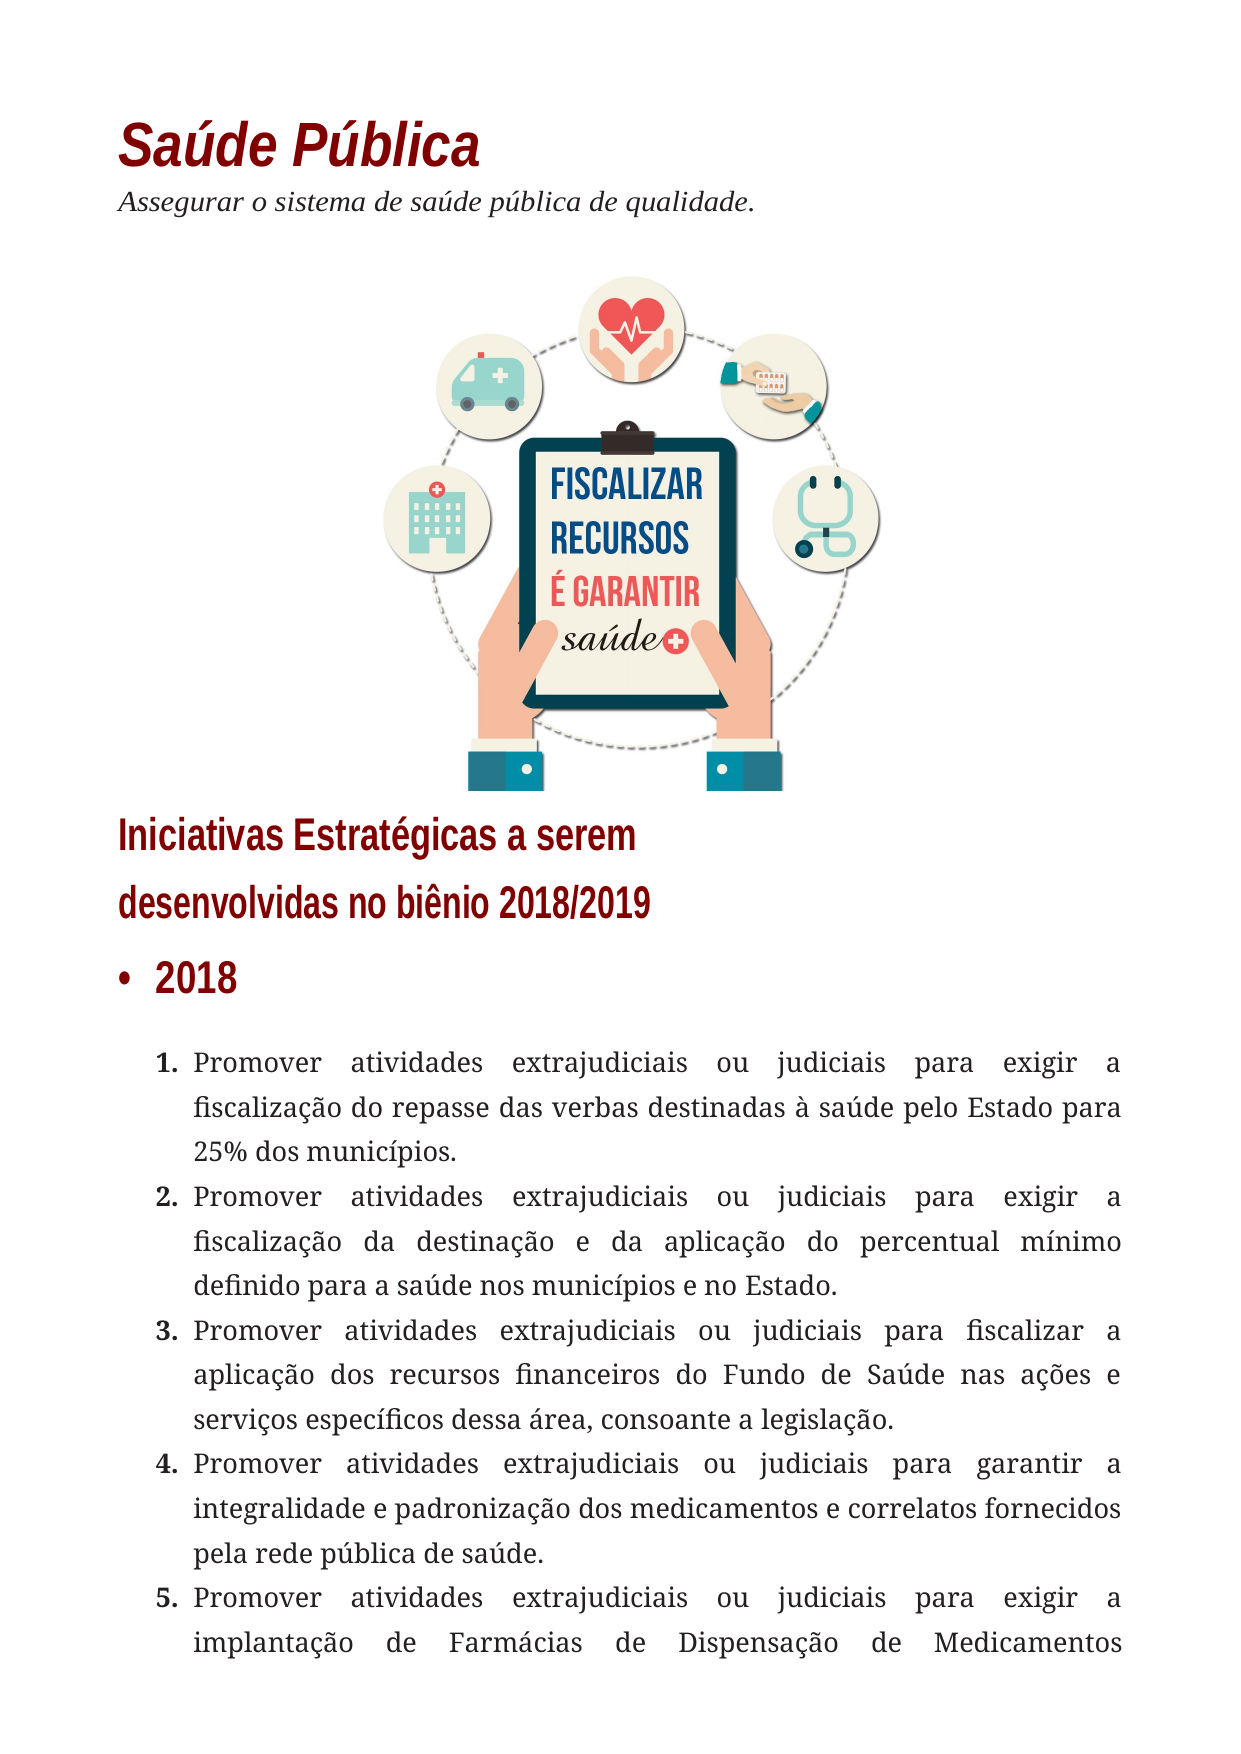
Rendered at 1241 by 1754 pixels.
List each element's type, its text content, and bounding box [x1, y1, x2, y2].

subtitle Saúde Pública [118, 108, 1240, 179]
list Promover atividades extrajudiciais ou judiciais para garantir a integralidade e padronização dos medicamentos e correlatos fornecidos pela rede pública de saúde. [156, 1445, 1123, 1571]
text Iniciativas Estratégicas a serem desenvolvidas no biênio 2018/2019 [118, 807, 653, 928]
list 2018 [118, 951, 1240, 1003]
list Promover atividades extrajudiciais ou judiciais para exigir a implantação de Farmácias de Dispensação de Medicamentos [156, 1579, 1122, 1660]
list Promover atividades extrajudiciais ou judiciais para exigir a fiscalização do repasse das verbas destinadas à saúde pelo Estado para 25% dos municípios. [156, 1044, 1122, 1170]
text Assegurar o sistema de saúde pública de qualidade. [118, 184, 1240, 218]
list Promover atividades extrajudiciais ou judiciais para fiscalizar a aplicação dos recursos financeiros do Fundo de Saúde nas ações e serviços específicos dessa área, consoante a legislação. [156, 1311, 1122, 1437]
picture [380, 274, 884, 791]
list Promover atividades extrajudiciais ou judiciais para exigir a fiscalização da destinação e da aplicação do percentual mínimo definido para a saúde nos municípios e no Estado. [156, 1177, 1123, 1303]
